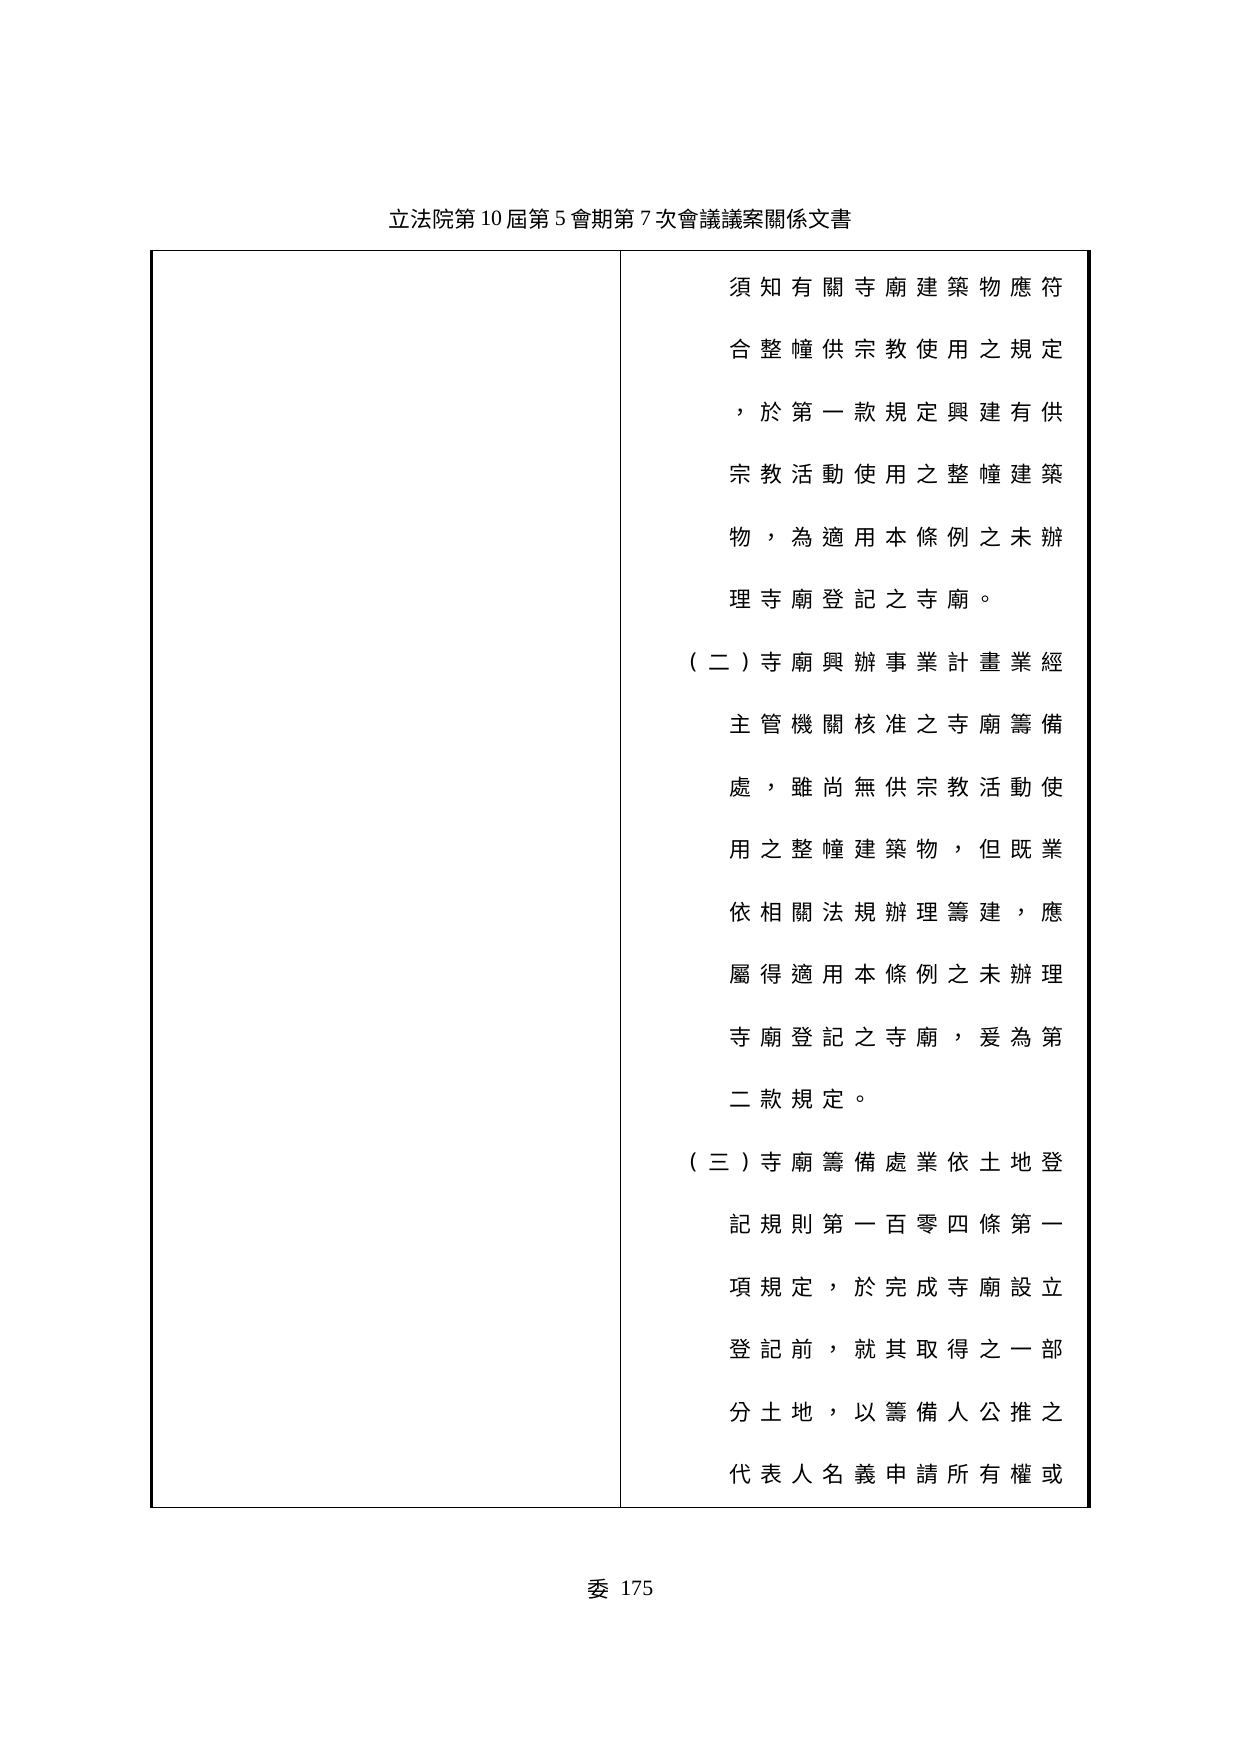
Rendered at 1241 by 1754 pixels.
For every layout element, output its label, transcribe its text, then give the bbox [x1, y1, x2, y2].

table_cell 須知有關寺廟建築物應符合整幢供宗教使用之規定，於第一款規定興建有供宗教活動使用之整幢建築物，為適用本條例之未辦理寺廟登記之寺廟。 (二)寺廟興辦事業計畫業經主管機關核准之寺廟籌備處，雖尚無供宗教活動使用之整幢建築物，但既業依相關法規辦理籌建，應屬得適用本條例之未辦理寺廟登記之寺廟，爰為第二款規定。 (三)寺廟籌備處業依土地登記規則第一百零四條第一項規定，於完成寺廟設立登記前，就其取得之一部分土地，以籌備人公推之代表人名義申請所有權或 [621, 251, 1087, 1507]
table_cell [153, 251, 620, 1507]
